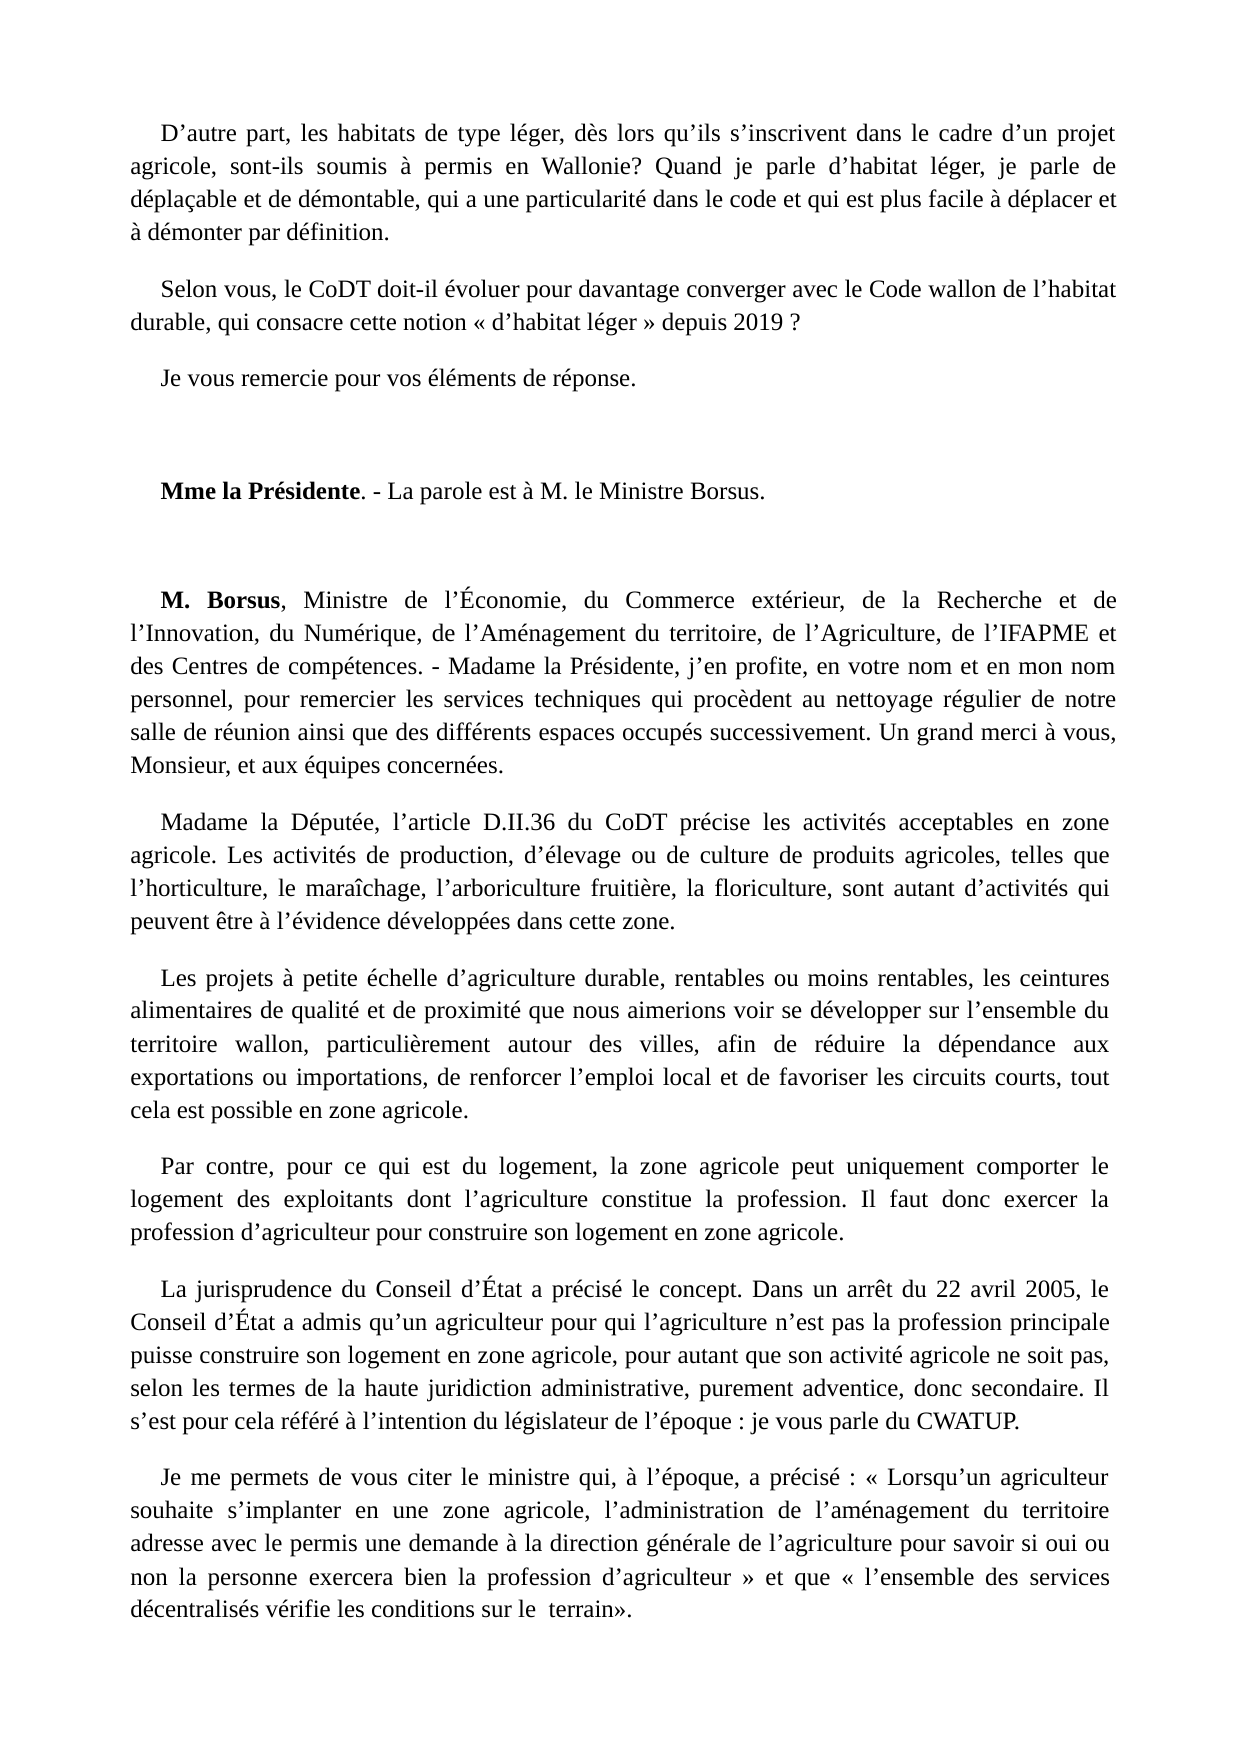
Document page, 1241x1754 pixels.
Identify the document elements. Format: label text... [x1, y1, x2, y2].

text Madame la Députée, l’article D.II.36 du CoDT précise les activités acceptables en zone agricole. Les activités de production, d’élevage ou de culture de produits agricoles, telles que l’horticulture, le maraîchage, l’arboriculture fruitière, la floriculture, sont autant d’activités qui peuvent être à l’évidence développées dans cette zone. [130, 807, 1110, 935]
text Par contre, pour ce qui est du logement, la zone agricole peut uniquement comporter le logement des exploitants dont l’agriculture constitue la profession. Il faut donc exercer la profession d’agriculteur pour construire son logement en zone agricole. [130, 1151, 1110, 1246]
text Je me permets de vous citer le ministre qui, à l’époque, a précisé : « Lorsqu’un agriculteur souhaite s’implanter en une zone agricole, l’administration de l’aménagement du territoire adresse avec le permis une demande à la direction générale de l’agriculture pour savoir si oui ou non la personne exercera bien la profession d’agriculteur » et que « l’ensemble des services décentralisés vérifie les conditions sur le terrain». [130, 1462, 1111, 1623]
text Les projets à petite échelle d’agriculture durable, rentables ou moins rentables, les ceintures alimentaires de qualité et de proximité que nous aimerions voir se développer sur l’ensemble du territoire wallon, particulièrement autour des villes, afin de réduire la dépendance aux exportations ou importations, de renforcer l’emploi local et de favoriser les circuits courts, tout cela est possible en zone agricole. [130, 963, 1110, 1123]
text D’autre part, les habitats de type léger, dès lors qu’ils s’inscrivent dans le cadre d’un projet agricole, sont-ils soumis à permis en Wallonie? Quand je parle d’habitat léger, je parle de déplaçable et de démontable, qui a une particularité dans le code et qui est plus facile à déplacer et à démonter par définition. [130, 118, 1118, 246]
text Je vous remercie pour vos éléments de réponse. [160, 363, 1122, 392]
text La jurisprudence du Conseil d’État a précisé le concept. Dans un arrêt du 22 avril 2005, le Conseil d’État a admis qu’un agriculteur pour qui l’agriculture n’est pas la profession principale puisse construire son logement en zone agricole, pour autant que son activité agricole ne soit pas, selon les termes de la haute juridiction administrative, purement adventice, donc secondaire. Il s’est pour cela référé à l’intention du législateur de l’époque : je vous parle du CWATUP. [130, 1274, 1111, 1435]
text Selon vous, le CoDT doit-il évoluer pour davantage converger avec le Code wallon de l’habitat durable, qui consacre cette notion « d’habitat léger » depuis 2019 ? [130, 274, 1117, 336]
text M. Borsus, Ministre de l’Économie, du Commerce extérieur, de la Recherche et de l’Innovation, du Numérique, de l’Aménagement du territoire, de l’Agriculture, de l’IFAPME et des Centres de compétences. - Madame la Présidente, j’en profite, en votre nom et en mon nom personnel, pour remercier les services techniques qui procèdent au nettoyage régulier de notre salle de réunion ainsi que des différents espaces occupés successivement. Un grand merci à vous, Monsieur, et aux équipes concernées. [130, 585, 1117, 779]
text Mme la Présidente. - La parole est à M. le Ministre Borsus. [130, 476, 1118, 505]
